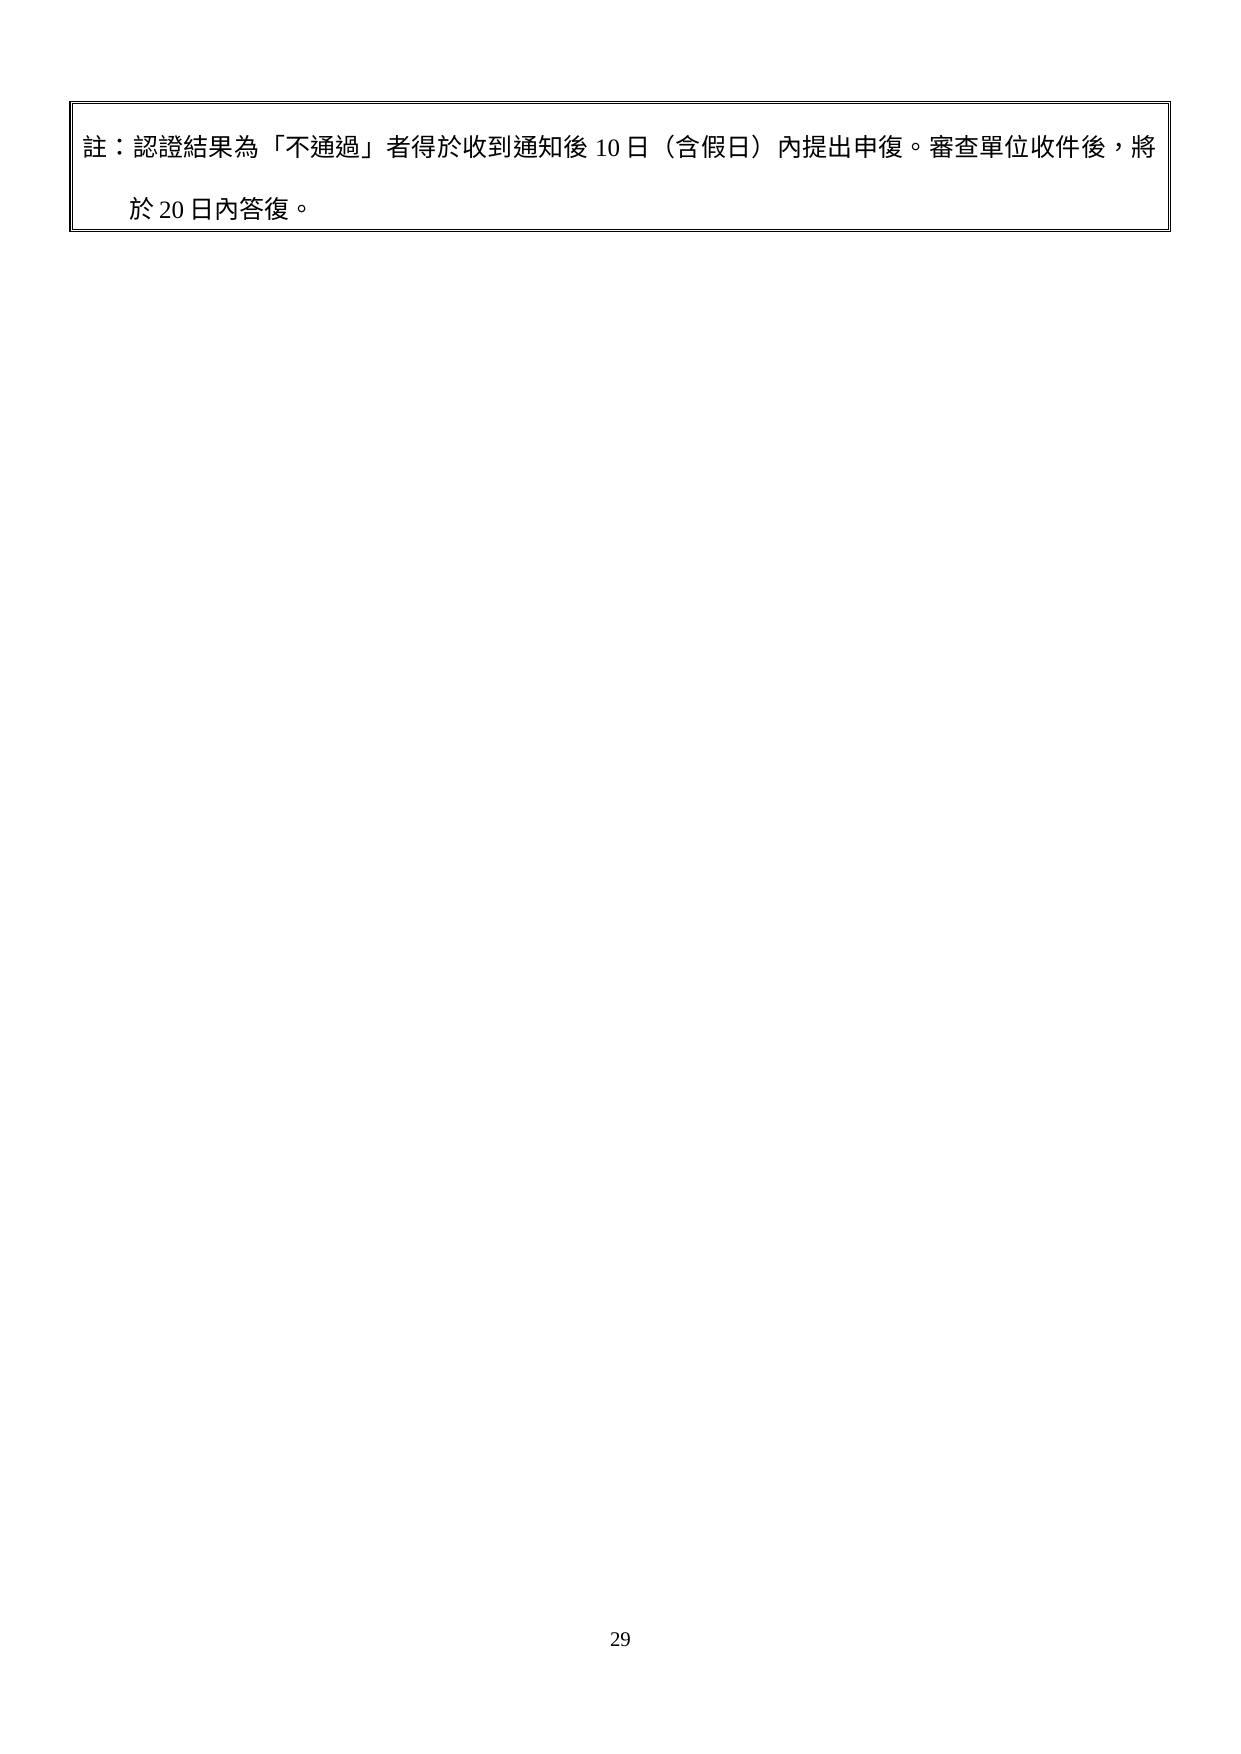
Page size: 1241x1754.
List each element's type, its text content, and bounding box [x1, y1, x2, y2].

table_cell 註：認證結果為「不通過」者得於收到通知後10日（含假日）內提出申復。審查單位收件後，將於20日內答復。 [73, 104, 1168, 229]
